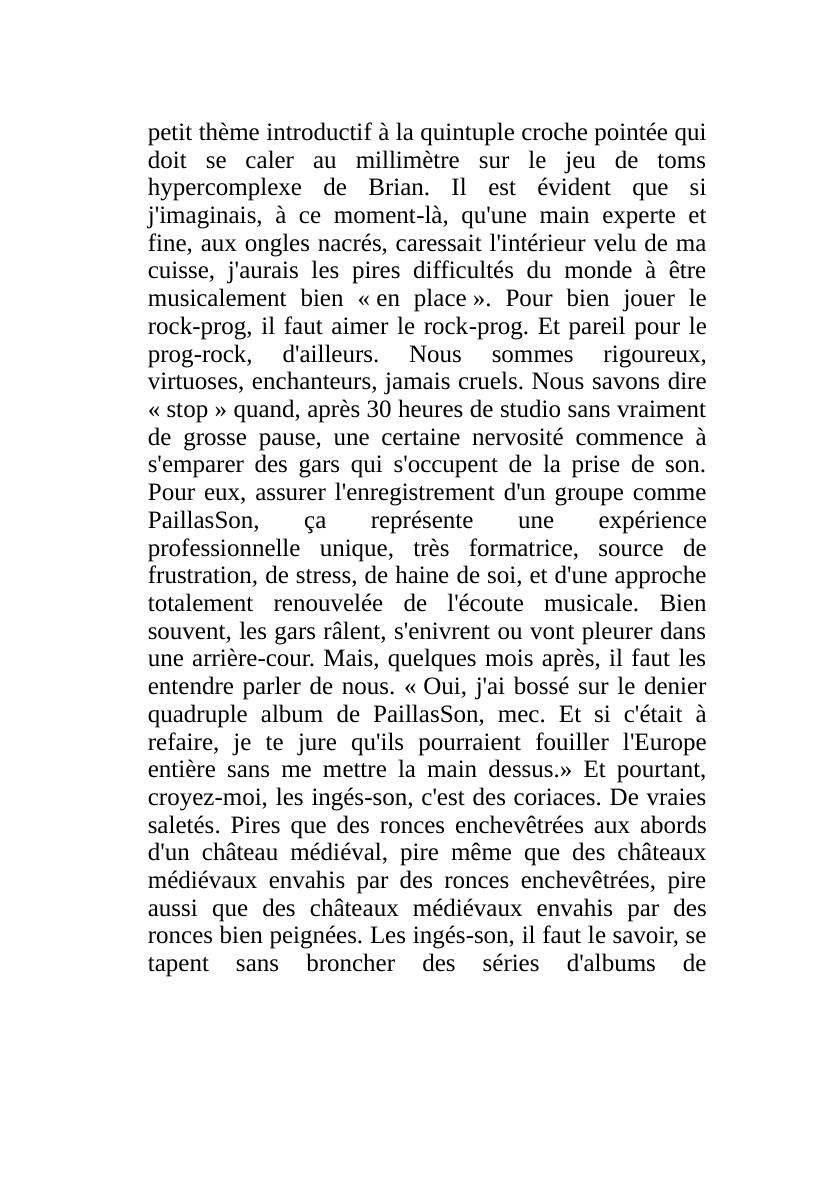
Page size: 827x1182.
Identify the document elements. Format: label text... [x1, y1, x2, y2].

text Notre musique nous impose, en effet, une certaine discipline. Pas monacale, ni même érémitique. Non, pas à ce point. Juste austère et inhumaine, avec des pauses où nous pouvons nous relaxer en étant seulement ascétiques. Voire en nous autorisant un peu d'anorexie. Notre musique ne souffre pas l'approximation. Je pense que vous l'avez remarqué, nos partitions sont truffées de silences, demi‑silences, pauses, demi‑pause, quart de silence et j'en passe. Donc, de ce fait, la musique s'arrête, puis reprend, puis s'arrête pour reprendre de nouveau, et ainsi de suite. Vous voyez ? Et ce sont tous les instruments qui s'arrêtent ensemble, n'est‑ce pas. On ne doit avoir aucun décalage entre nous. Celui qui serait décalé, « pas en place » comme on dit dans notre jargon, serait immédiatement écartelé par six éléphants et arrosé vivant de pisse de chouette – je plaisante, c'est juste une image. Je vous donne un exemple. Au début de Ultra Spatial Magic Special Magnetic Love, moi, je joue un petit thème introductif à la quintuple croche pointée qui doit se caler au millimètre sur le jeu de toms hypercomplexe de Brian. Il est évident que si j'imaginais, à ce moment‑là, qu'une main experte et fine, aux ongles nacrés, caressait l'intérieur velu de ma cuisse, j'aurais les pires difficultés du monde à être musicalement bien « en place ». Pour bien jouer le rock‑prog, il faut aimer le rock‑prog. Et pareil pour le prog‑rock, d'ailleurs. Nous sommes rigoureux, virtuoses, enchanteurs, jamais cruels. Nous savons dire « stop » quand, après 30 heures de studio sans vraiment de grosse pause, une certaine nervosité commence à s'emparer des gars qui s'occupent de la prise de son. Pour eux, assurer l'enregistrement d'un groupe comme PaillasSon, ça représente une expérience professionnelle unique, très formatrice, source de frustration, de stress, de haine de soi, et d'une approche totalement renouvelée de l'écoute musicale. Bien souvent, les gars râlent, s'enivrent ou vont pleurer dans une arrière‑cour. Mais, quelques mois après, il faut les entendre parler de nous. « Oui, j'ai bossé sur le denier quadruple album de PaillasSon, mec. Et si c'était à refaire, je te jure qu'ils pourraient fouiller l'Europe entière sans me mettre la main dessus.» Et pourtant, croyez‑moi, les ingés‑son, c'est des coriaces. De vraies saletés. Pires que des ronces enchevêtrées aux abords d'un château médiéval, pire même que des châteaux médiévaux envahis par des ronces enchevêtrées, pire aussi que des châteaux médiévaux envahis par des ronces bien peignées. Les ingés‑son, il faut le savoir, se tapent sans broncher des séries d'albums de pop‑pouffes hareunebi ainsi que des enregistrements de musique symphonique contemporaine française. Ce ne sont donc pas des « tafioles », pour reprendre – sans le cautionner – un terme utilisé dans l'armée de terre et la police municipale. Tout ça vous donne donc une idée de l'intensité musicale que nous, PaillasSon, on dégage. Et je pense qu'il ne s'agit pas simplement d'un phénomène acoustique. Il y a autre chose, dans notre musique. Un truc, une entité, une monade, un kif, qui te remue en profondeur les viscères de ton ventre et crée dans ton cerveau – car tu en as un – des réactions synaptiques incroyables. PaillasSon emmène, violemment, ses auditeurs dans un état second. Et ils n'ont pas le choix. Car c'est nous qui commandons. Quand, pendant les concerts, des gens dans le public s'affalent sur eux‑même en se bouchant les oreilles, ce n'est pas, comme on pourrait croire, pour échapper au son de PaillasSon, mais c'est, au contraire, pour mieux le retenir en eux et s'y abîmer en une sorte de syncope extatique, très agréable et sans danger, quoi qu'en disent les équipes médicales qui viennent les évacuer de la salle. Nous, de notre côté, on ne peut pas trop se permettre de se laisser entraîner par notre musique, parce que notre musique, il faut bien qu'on la joue si on veut qu'elle soit musique. C'est notre devoir de la faire exister. Et de réussir à ne pas être emporté dans ce que certains nomment une « transe ». Ça demande donc de notre part de solides qualités morales, une bonne dentition, des pantalons en laine toujours lavés à 30°, une confiance inébranlable dans les produits financiers qu'on a 'acheté en répondant à un mail expédié du Sénégal. Peter, toujours un peu vulnérable, et qui a tendance, parfois, à se laisser aller à une certaine forme de facilité, avait suggéré que nous engagions des musicos pour jouer à notre place pendant les concerts. Comme ça, selon Peter, on aurait pu s'écouter et – sans risque d'interruption du concert – se laisser planer dans les nuées supernaturelles où tourbillonnent les images hypnotiques que notre musique, à coup sûr, à chaque fois, produit. C'est Edward qui, le premier, a opposé un refus net à la proposition formulée par Peter, en indiquant qu'il refusait catégoriquement de prêter ses valises de partition à qui que ce fût. Et Brian, pour sa part, a également dit « non », et c'est logique, parce que cette solution l'aurait privé de son fameux solo de cymbales de 40 minutes, ce qui, reconnaissons‑le, compte tenu de la psychologie de Brian, aurait été carrément inhumain. Pour tenter d'adoucir la déconvenue de Peter devant cette pluie de refus, j'ai dit à tout le monde que l'idée d'engager des gens pour jouer à notre place me semblait « intéressant », qu'il fallait y réfléchir « dans les meilleurs délais », dans le cadre d'une « vaste consultation de tous les partenaires concernés » afin de dégager « les grands axes de travail » sur lesquels les différentes commissions créées à cet effet « ne manqueraient pas de se pencher ». Il faut me comprendre. Je suis le leader de PaillasSon. Je suis garant de la cohésion du groupe. Les autres gars me font confiance. Je dois gérer l'infinie et superbe mosaïque de nos différences et, après avoir organisé tous les débats démocratiques, tables rondes, colloques, séminaires, journées d'étude, universités d'été, cercles de parole, chat en direct, vos questions par SMS, flashmobs, ta mère en skis dans la mosquée... Et après avoir organisé tous ces trucs participatifs, je dois prendre la décision qui m'amuse le plus. Comprenez bien, je ne veux pas que PaillasSon se transforme en une sorte de gros protoplasme sans saveur. Nous devons marquer notre singularité dans un paysage musical actuel qui, avouons‑le, rendrait plus d'une vache neurasthénique – à supposer qu'on parvienne par un tour de force insensé à placer des vaches dans un paysage musical. [148, 118, 707, 977]
